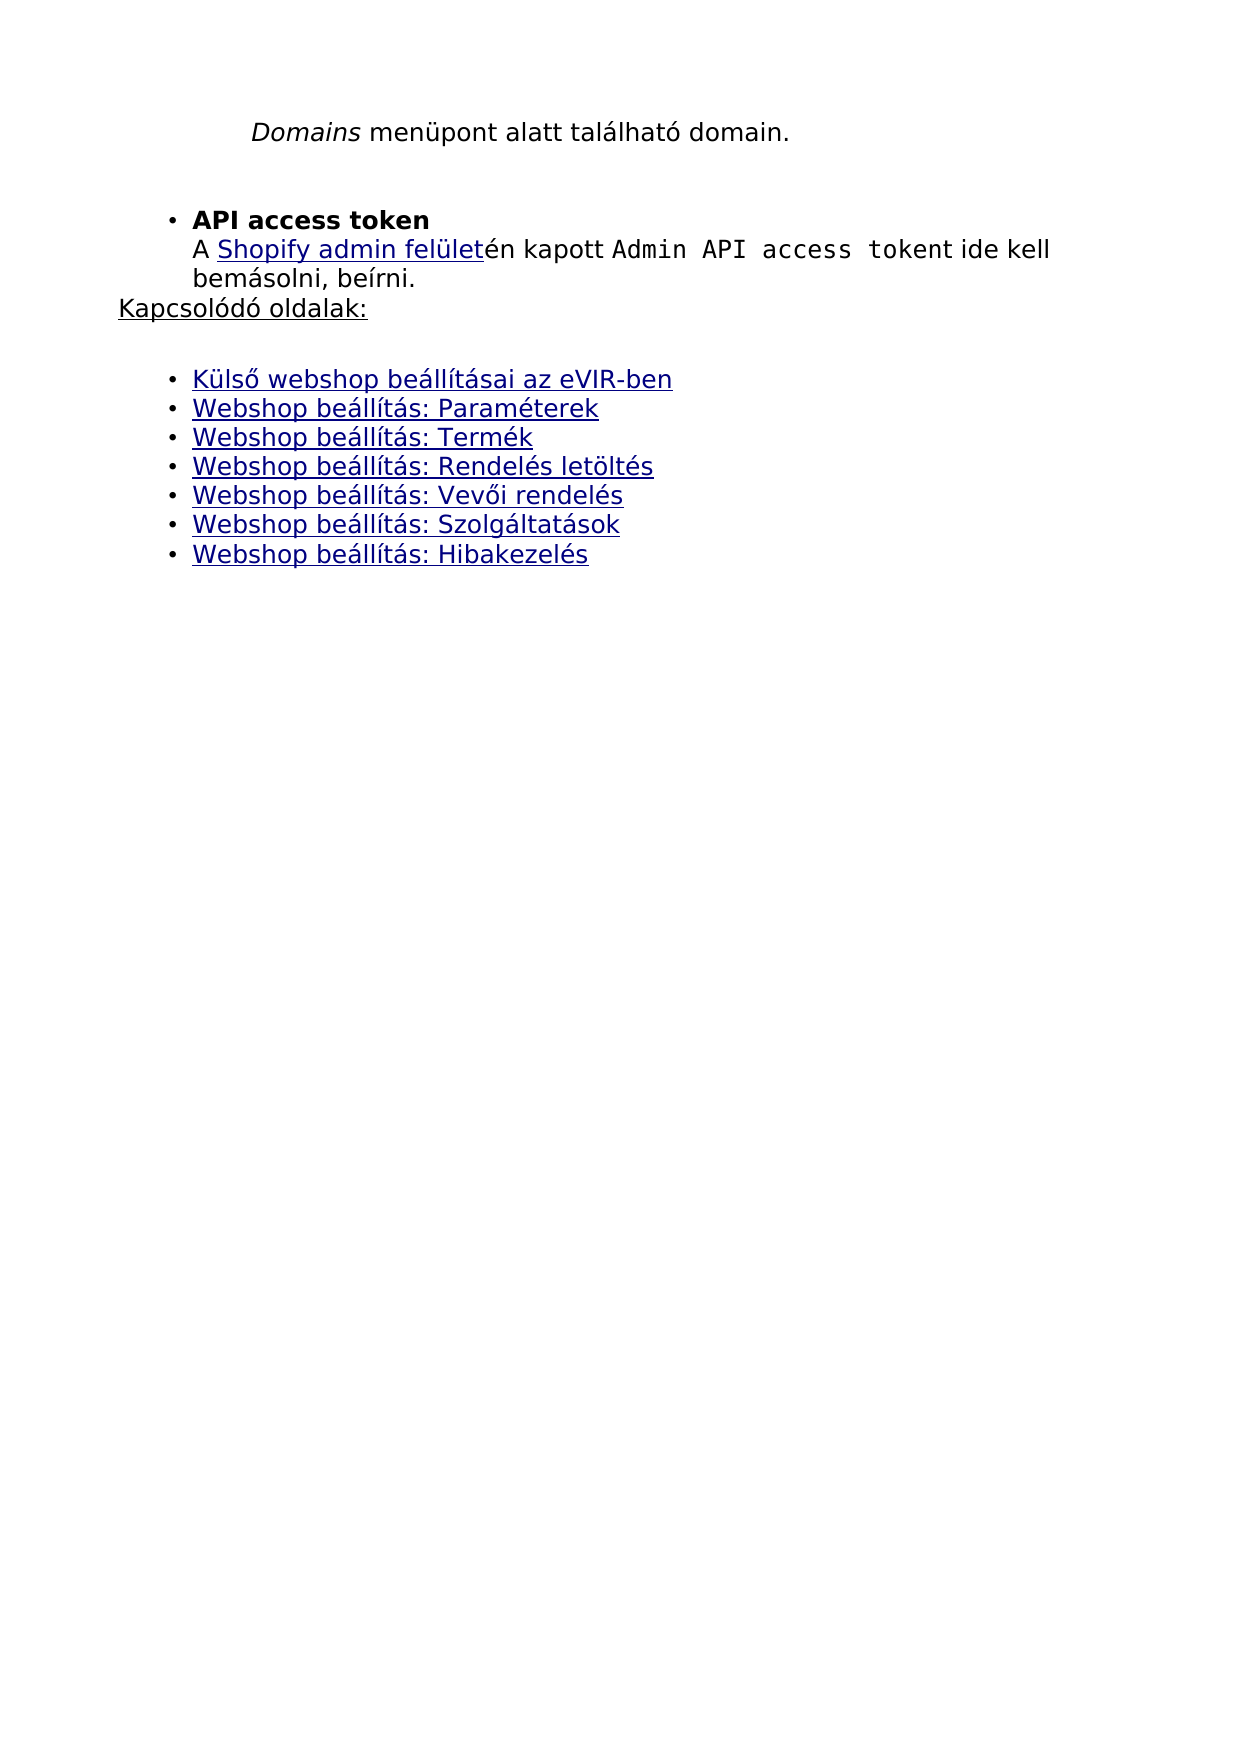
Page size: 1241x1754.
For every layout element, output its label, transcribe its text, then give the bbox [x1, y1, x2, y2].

text Kapcsolódó oldalak: [118, 294, 1122, 323]
list Webshop beállítás: Hibakezelés [177, 540, 1122, 569]
list Domains menüpont alatt található domain. [236, 118, 1122, 147]
list Külső webshop beállításai az eVIR-ben [177, 365, 1122, 394]
list Webshop beállítás: Vevői rendelés [177, 482, 1122, 511]
list API access token A Shopify admin felületén kapott Admin API access tokent ide kell bemásolni, beírni. [177, 206, 1122, 294]
list Webshop beállítás: Termék [177, 423, 1122, 452]
list Webshop beállítás: Szolgáltatások [177, 511, 1122, 540]
list Webshop beállítás: Paraméterek [177, 394, 1122, 423]
list Webshop beállítás: Rendelés letöltés [177, 452, 1122, 482]
